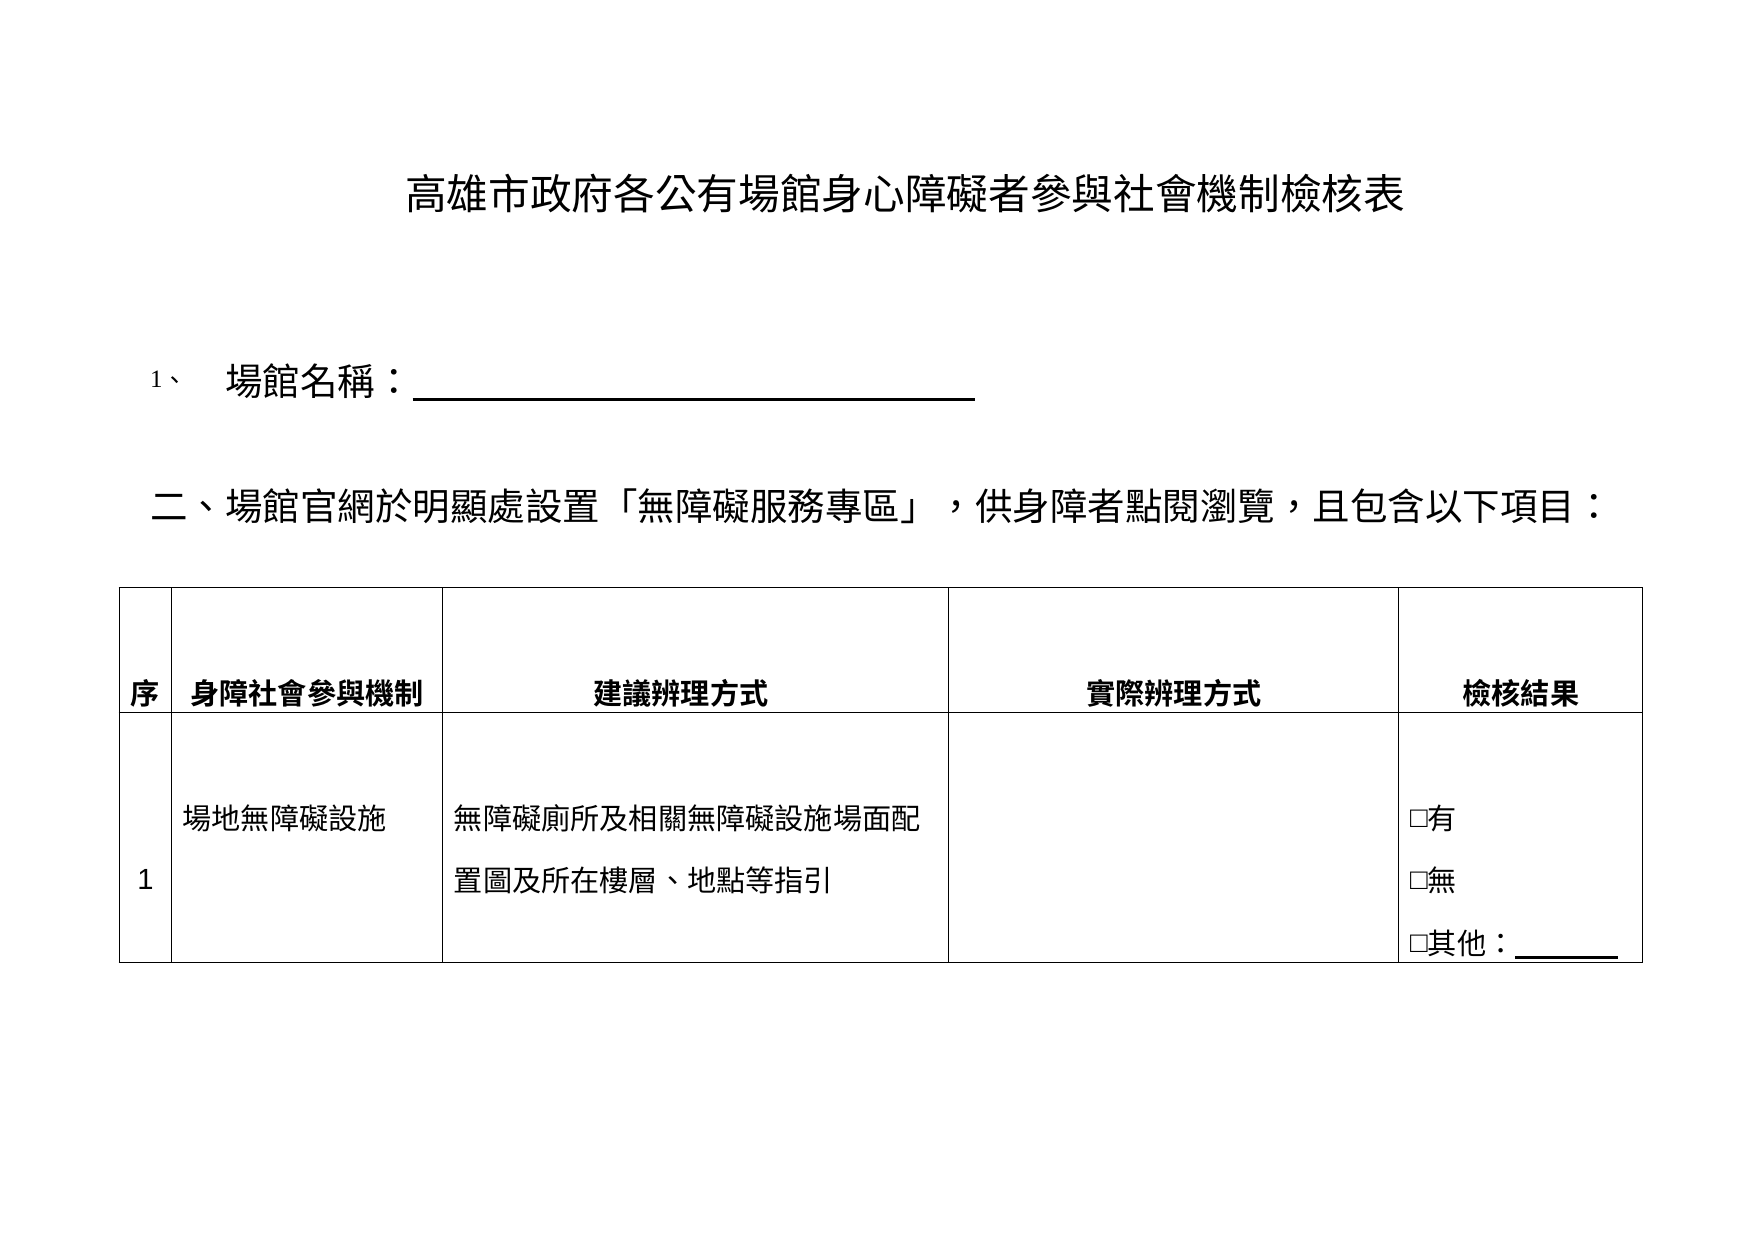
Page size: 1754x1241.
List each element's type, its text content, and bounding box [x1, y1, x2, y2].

table_cell 1 [120, 713, 171, 962]
table_header 建議辨理方式 [443, 588, 948, 712]
table_cell 無障礙廁所及相關無障礙設施場面配置圖及所在樓層、地點等指引 [443, 713, 948, 962]
text 高雄市政府各公有場館身心障礙者參與社會機制檢核表 [150, 150, 1660, 212]
table_header 檢核結果 [1399, 588, 1642, 712]
list 場館名稱： [150, 337, 1660, 400]
table_header 實際辨理方式 [949, 588, 1398, 712]
table_header 序 [120, 588, 171, 712]
text 二、場館官網於明顯處設置「無障礙服務專區」，供身障者點閱瀏覽，且包含以下項目： [150, 462, 1660, 525]
table_cell □有 □無 □其他： [1399, 713, 1642, 962]
table_cell [949, 713, 1398, 962]
table_cell 場地無障礙設施 [172, 713, 442, 962]
table_header 身障社會參與機制 [172, 588, 442, 712]
